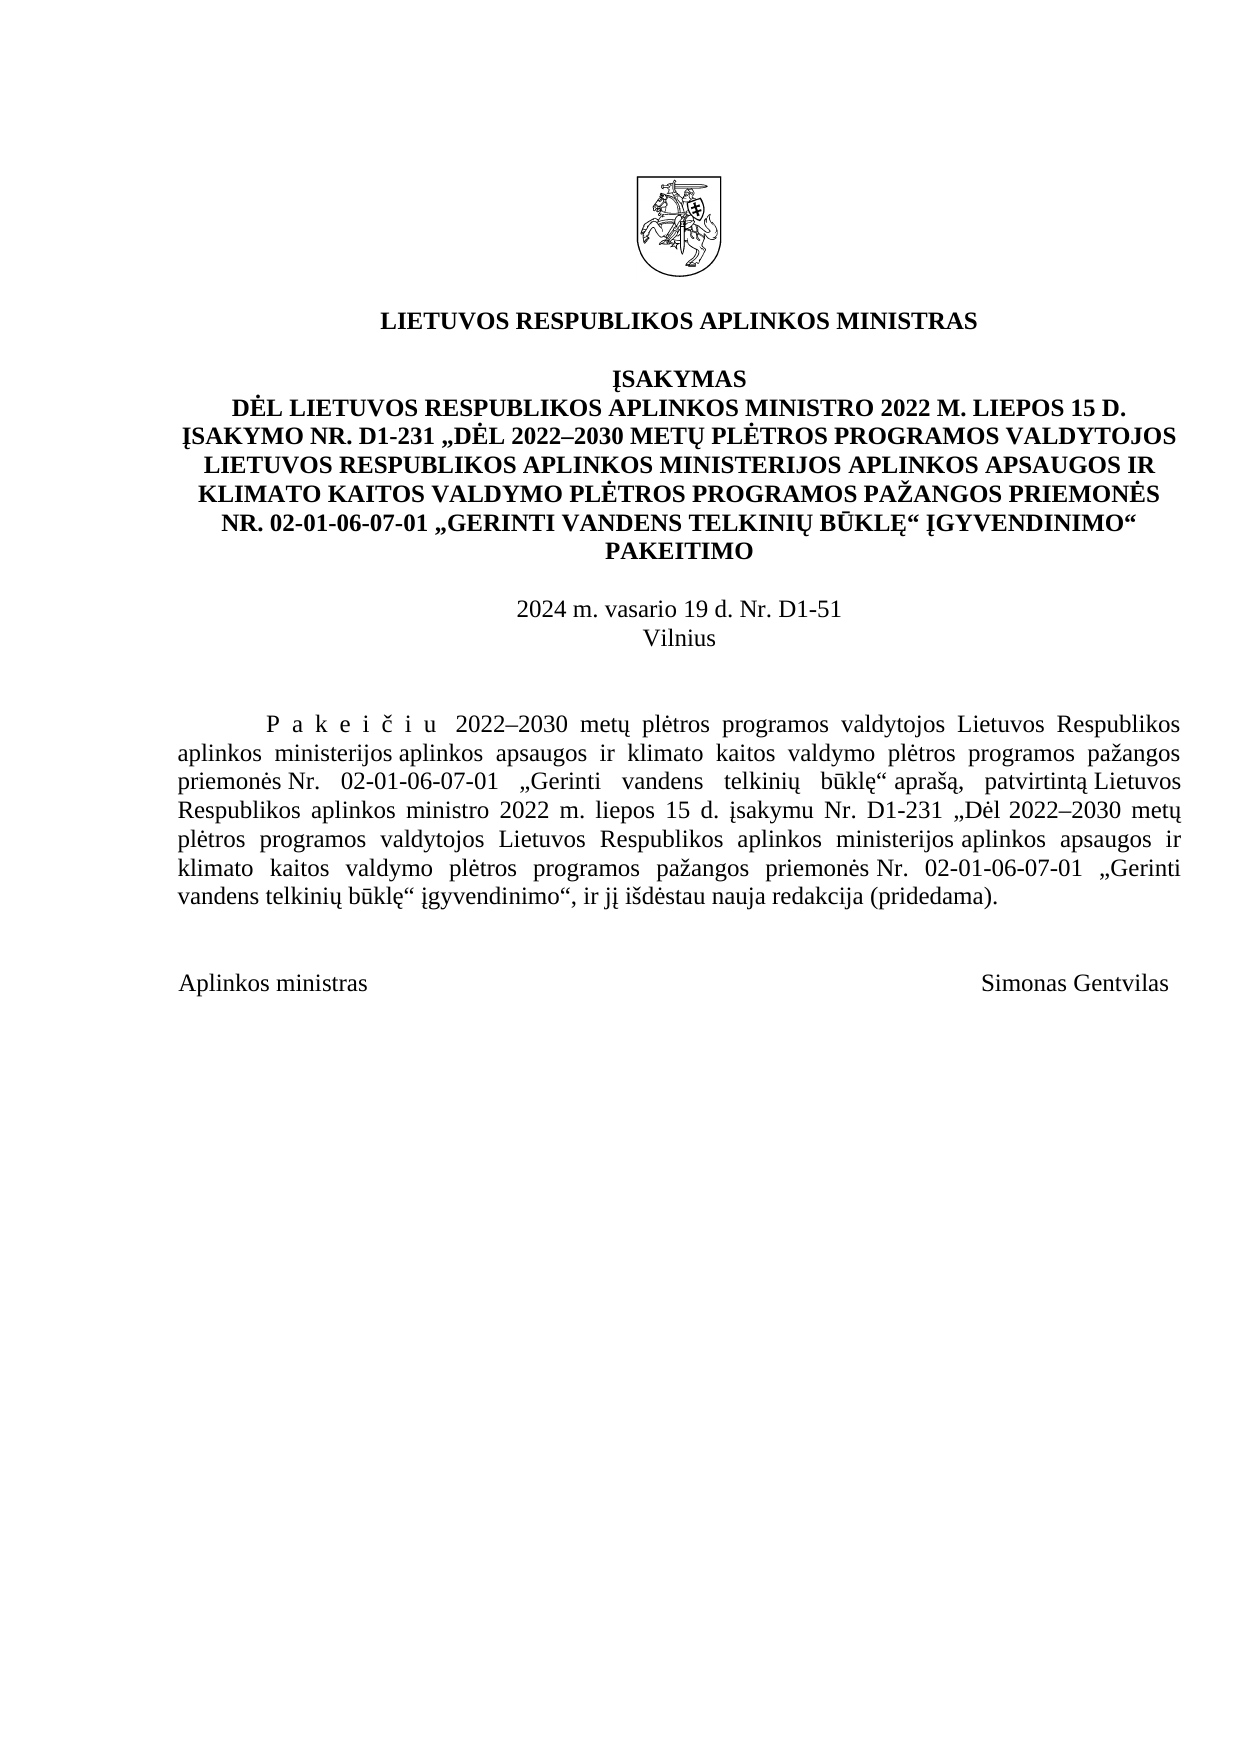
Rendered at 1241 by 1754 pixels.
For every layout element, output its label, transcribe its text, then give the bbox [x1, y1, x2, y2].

text ĮSAKYMAS [177, 364, 1181, 393]
text NR. 02-01-06-07-01 „GERINTI VANDENS TELKINIŲ BŪKLĘ“ ĮGYVENDINIMO“ PAKEITIMO [177, 508, 1181, 565]
text Aplinkos ministras Simonas Gentvilas [178, 968, 1178, 996]
text DĖL LIETUVOS RESPUBLIKOS APLINKOS MINISTRO 2022 M. LIEPOS 15 D. ĮSAKYMO nR. d1-231 „dĖL 2022–2030 METŲ PLĖTROS PROGRAMOS VALDYTOJOS LIETUVOS RESPUBLIKOS APLINKOS MINISTERIJOS APLINKOS APSAUGOS IR KLIMATO KAITOS VALDYMO PLĖTROS PROGRAMOS PAŽANGOS PRIEMONĖS [177, 393, 1181, 508]
text Vilnius [177, 623, 1181, 651]
text LIETUVOS RESPUBLIKOS APLINKOS MINISTRAS [177, 306, 1181, 335]
text P a k e i č i u 2022–2030 metų plėtros programos valdytojos Lietuvos Respublikos aplinkos ministerijos aplinkos apsaugos ir klimato kaitos valdymo plėtros programos pažangos priemonės Nr. 02-01-06-07-01 „Gerinti vandens telkinių būklę“ aprašą, patvirtintą Lietuvos Respublikos aplinkos ministro 2022 m. liepos 15 d. įsakymu Nr. D1-231 „Dėl 2022–2030 metų plėtros programos valdytojos Lietuvos Respublikos aplinkos ministerijos aplinkos apsaugos ir klimato kaitos valdymo plėtros programos pažangos priemonės Nr. 02-01-06-07-01 „Gerinti vandens telkinių būklę“ įgyvendinimo“, ir jį išdėstau nauja redakcija (pridedama). [177, 709, 1181, 910]
text 2024 m. vasario 19 d. Nr. D1-51 [177, 594, 1181, 623]
